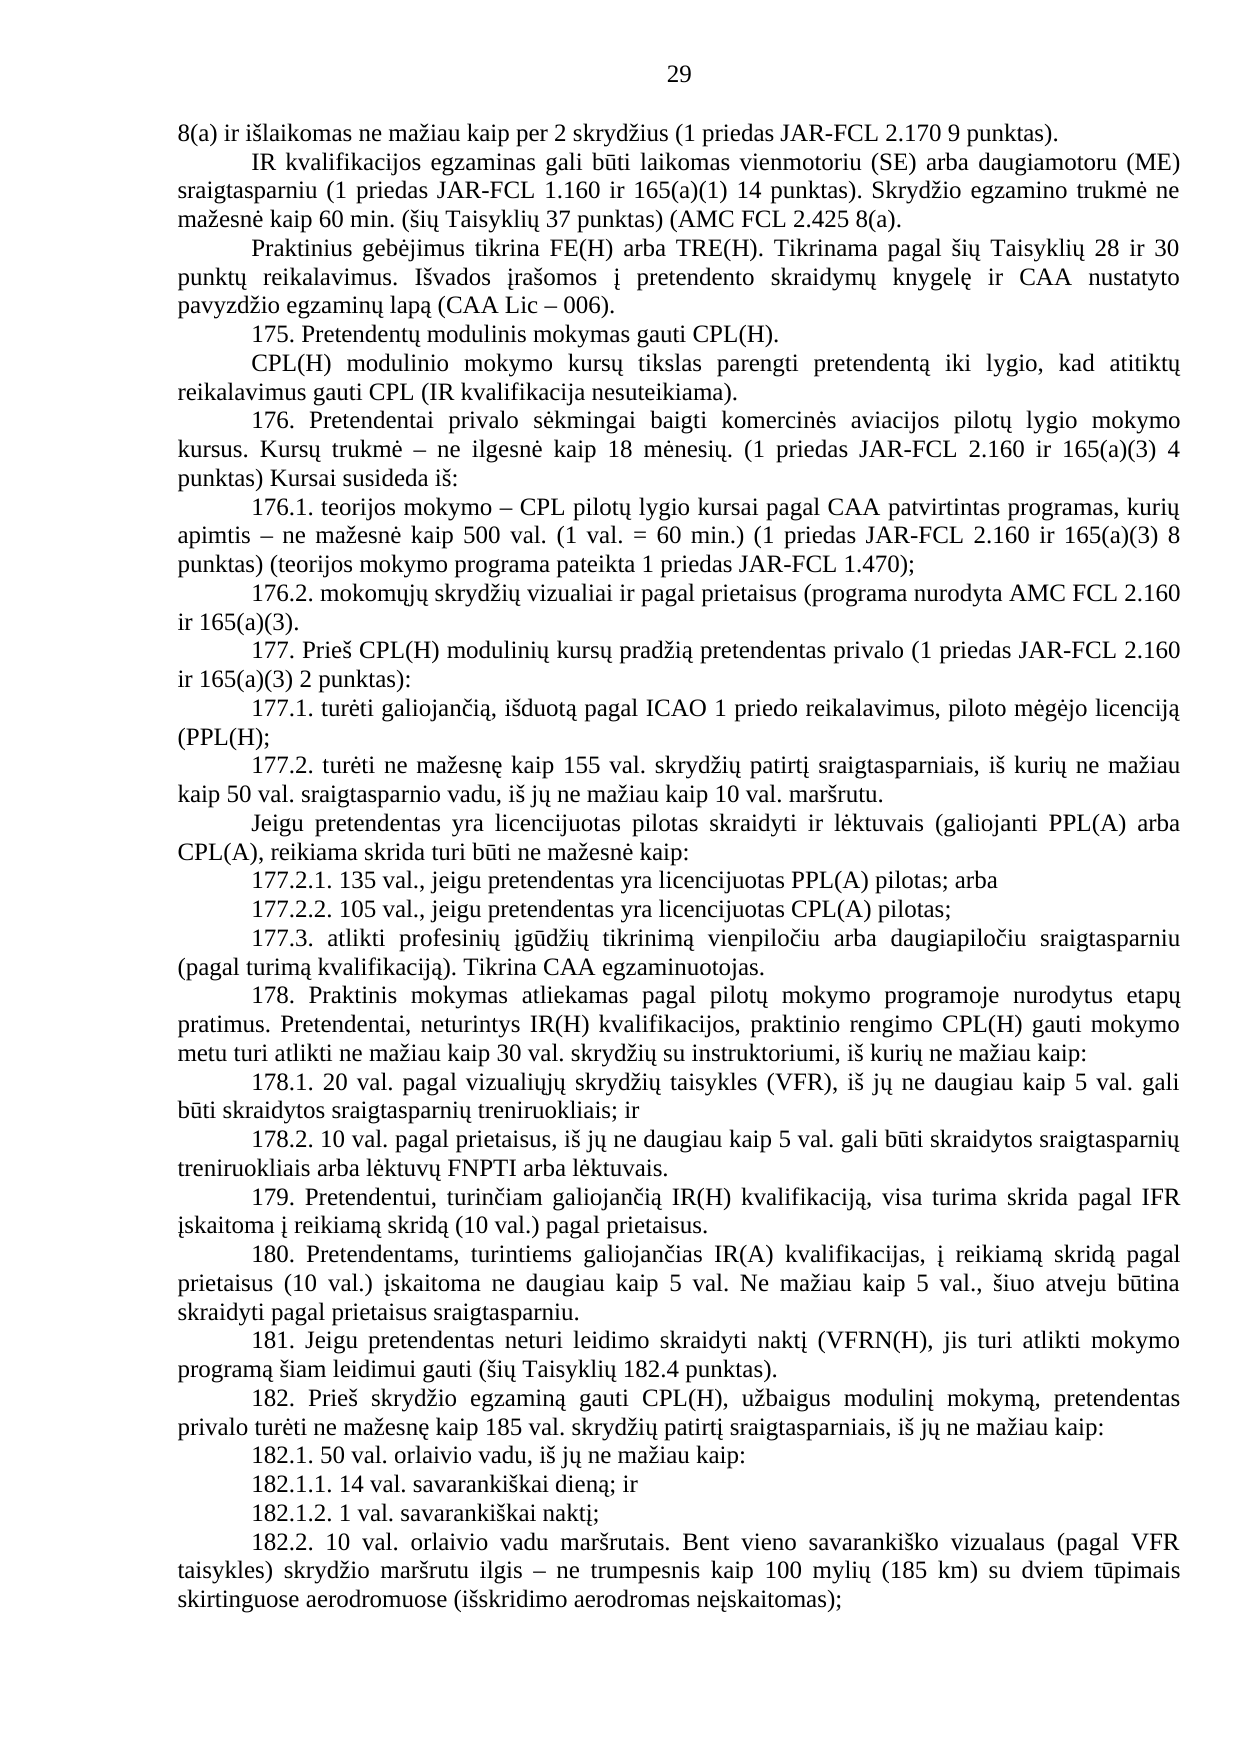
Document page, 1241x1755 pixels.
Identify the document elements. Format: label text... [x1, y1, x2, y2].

text 178. Praktinis mokymas atliekamas pagal pilotų mokymo programoje nurodytus etapų pratimus. Pretendentai, neturintys IR(H) kvalifikacijos, praktinio rengimo CPL(H) gauti mokymo metu turi atlikti ne mažiau kaip 30 val. skrydžių su instruktoriumi, iš kurių ne mažiau kaip: [177, 981, 1181, 1067]
text 182. Prieš skrydžio egzaminą gauti CPL(H), užbaigus modulinį mokymą, pretendentas privalo turėti ne mažesnę kaip 185 val. skrydžių patirtį sraigtasparniais, iš jų ne mažiau kaip: [177, 1383, 1181, 1441]
text 177.3. atlikti profesinių įgūdžių tikrinimą vienpiločiu arba daugiapiločiu sraigtasparniu (pagal turimą kvalifikaciją). Tikrina CAA egzaminuotojas. [177, 923, 1181, 981]
text 181. Jeigu pretendentas neturi leidimo skraidyti naktį (VFRN(H), jis turi atlikti mokymo programą šiam leidimui gauti (šių Taisyklių 182.4 punktas). [177, 1326, 1181, 1383]
text 177.2.2. 105 val., jeigu pretendentas yra licencijuotas CPL(A) pilotas; [177, 894, 1181, 923]
text 175. Pretendentų modulinis mokymas gauti CPL(H). [177, 319, 1181, 348]
text IR kvalifikacijos egzaminas gali būti laikomas vienmotoriu (SE) arba daugiamotoru (ME) sraigtasparniu (1 priedas JAR-FCL 1.160 ir 165(a)(1) 14 punktas). Skrydžio egzamino trukmė ne mažesnė kaip 60 min. (šių Taisyklių 37 punktas) (AMC FCL 2.425 8(a). [177, 147, 1181, 233]
text 8(a) ir išlaikomas ne mažiau kaip per 2 skrydžius (1 priedas JAR-FCL 2.170 9 punktas). [177, 118, 1181, 147]
text 179. Pretendentui, turinčiam galiojančią IR(H) kvalifikaciją, visa turima skrida pagal IFR įskaitoma į reikiamą skridą (10 val.) pagal prietaisus. [177, 1182, 1181, 1239]
text 177.2. turėti ne mažesnę kaip 155 val. skrydžių patirtį sraigtasparniais, iš kurių ne mažiau kaip 50 val. sraigtasparnio vadu, iš jų ne mažiau kaip 10 val. maršrutu. [177, 751, 1181, 808]
text 176.1. teorijos mokymo – CPL pilotų lygio kursai pagal CAA patvirtintas programas, kurių apimtis – ne mažesnė kaip 500 val. (1 val. = 60 min.) (1 priedas JAR-FCL 2.160 ir 165(a)(3) 8 punktas) (teorijos mokymo programa pateikta 1 priedas JAR-FCL 1.470); [177, 492, 1181, 578]
text Praktinius gebėjimus tikrina FE(H) arba TRE(H). Tikrinama pagal šių Taisyklių 28 ir 30 punktų reikalavimus. Išvados įrašomos į pretendento skraidymų knygelę ir CAA nustatyto pavyzdžio egzaminų lapą (CAA Lic – 006). [177, 233, 1181, 319]
text 178.2. 10 val. pagal prietaisus, iš jų ne daugiau kaip 5 val. gali būti skraidytos sraigtasparnių treniruokliais arba lėktuvų FNPTI arba lėktuvais. [177, 1124, 1181, 1182]
text 177.1. turėti galiojančią, išduotą pagal ICAO 1 priedo reikalavimus, piloto mėgėjo licenciją (PPL(H); [177, 693, 1181, 751]
text 182.1.2. 1 val. savarankiškai naktį; [177, 1498, 1181, 1527]
text 176. Pretendentai privalo sėkmingai baigti komercinės aviacijos pilotų lygio mokymo kursus. Kursų trukmė – ne ilgesnė kaip 18 mėnesių. (1 priedas JAR-FCL 2.160 ir 165(a)(3) 4 punktas) Kursai susideda iš: [177, 406, 1181, 492]
text 177. Prieš CPL(H) modulinių kursų pradžią pretendentas privalo (1 priedas JAR-FCL 2.160 ir 165(a)(3) 2 punktas): [177, 636, 1181, 693]
text 182.1. 50 val. orlaivio vadu, iš jų ne mažiau kaip: [177, 1441, 1181, 1469]
text 176.2. mokomųjų skrydžių vizualiai ir pagal prietaisus (programa nurodyta AMC FCL 2.160 ir 165(a)(3). [177, 578, 1181, 636]
text 182.2. 10 val. orlaivio vadu maršrutais. Bent vieno savarankiško vizualaus (pagal VFR taisykles) skrydžio maršrutu ilgis – ne trumpesnis kaip 100 mylių (185 km) su dviem tūpimais skirtinguose aerodromuose (išskridimo aerodromas neįskaitomas); [177, 1527, 1181, 1613]
text Jeigu pretendentas yra licencijuotas pilotas skraidyti ir lėktuvais (galiojanti PPL(A) arba CPL(A), reikiama skrida turi būti ne mažesnė kaip: [177, 808, 1181, 866]
text CPL(H) modulinio mokymo kursų tikslas parengti pretendentą iki lygio, kad atitiktų reikalavimus gauti CPL (IR kvalifikacija nesuteikiama). [177, 348, 1181, 406]
text 178.1. 20 val. pagal vizualiųjų skrydžių taisykles (VFR), iš jų ne daugiau kaip 5 val. gali būti skraidytos sraigtasparnių treniruokliais; ir [177, 1067, 1181, 1124]
text 177.2.1. 135 val., jeigu pretendentas yra licencijuotas PPL(A) pilotas; arba [177, 866, 1181, 894]
text 182.1.1. 14 val. savarankiškai dieną; ir [177, 1469, 1181, 1498]
text 180. Pretendentams, turintiems galiojančias IR(A) kvalifikacijas, į reikiamą skridą pagal prietaisus (10 val.) įskaitoma ne daugiau kaip 5 val. Ne mažiau kaip 5 val., šiuo atveju būtina skraidyti pagal prietaisus sraigtasparniu. [177, 1239, 1181, 1326]
